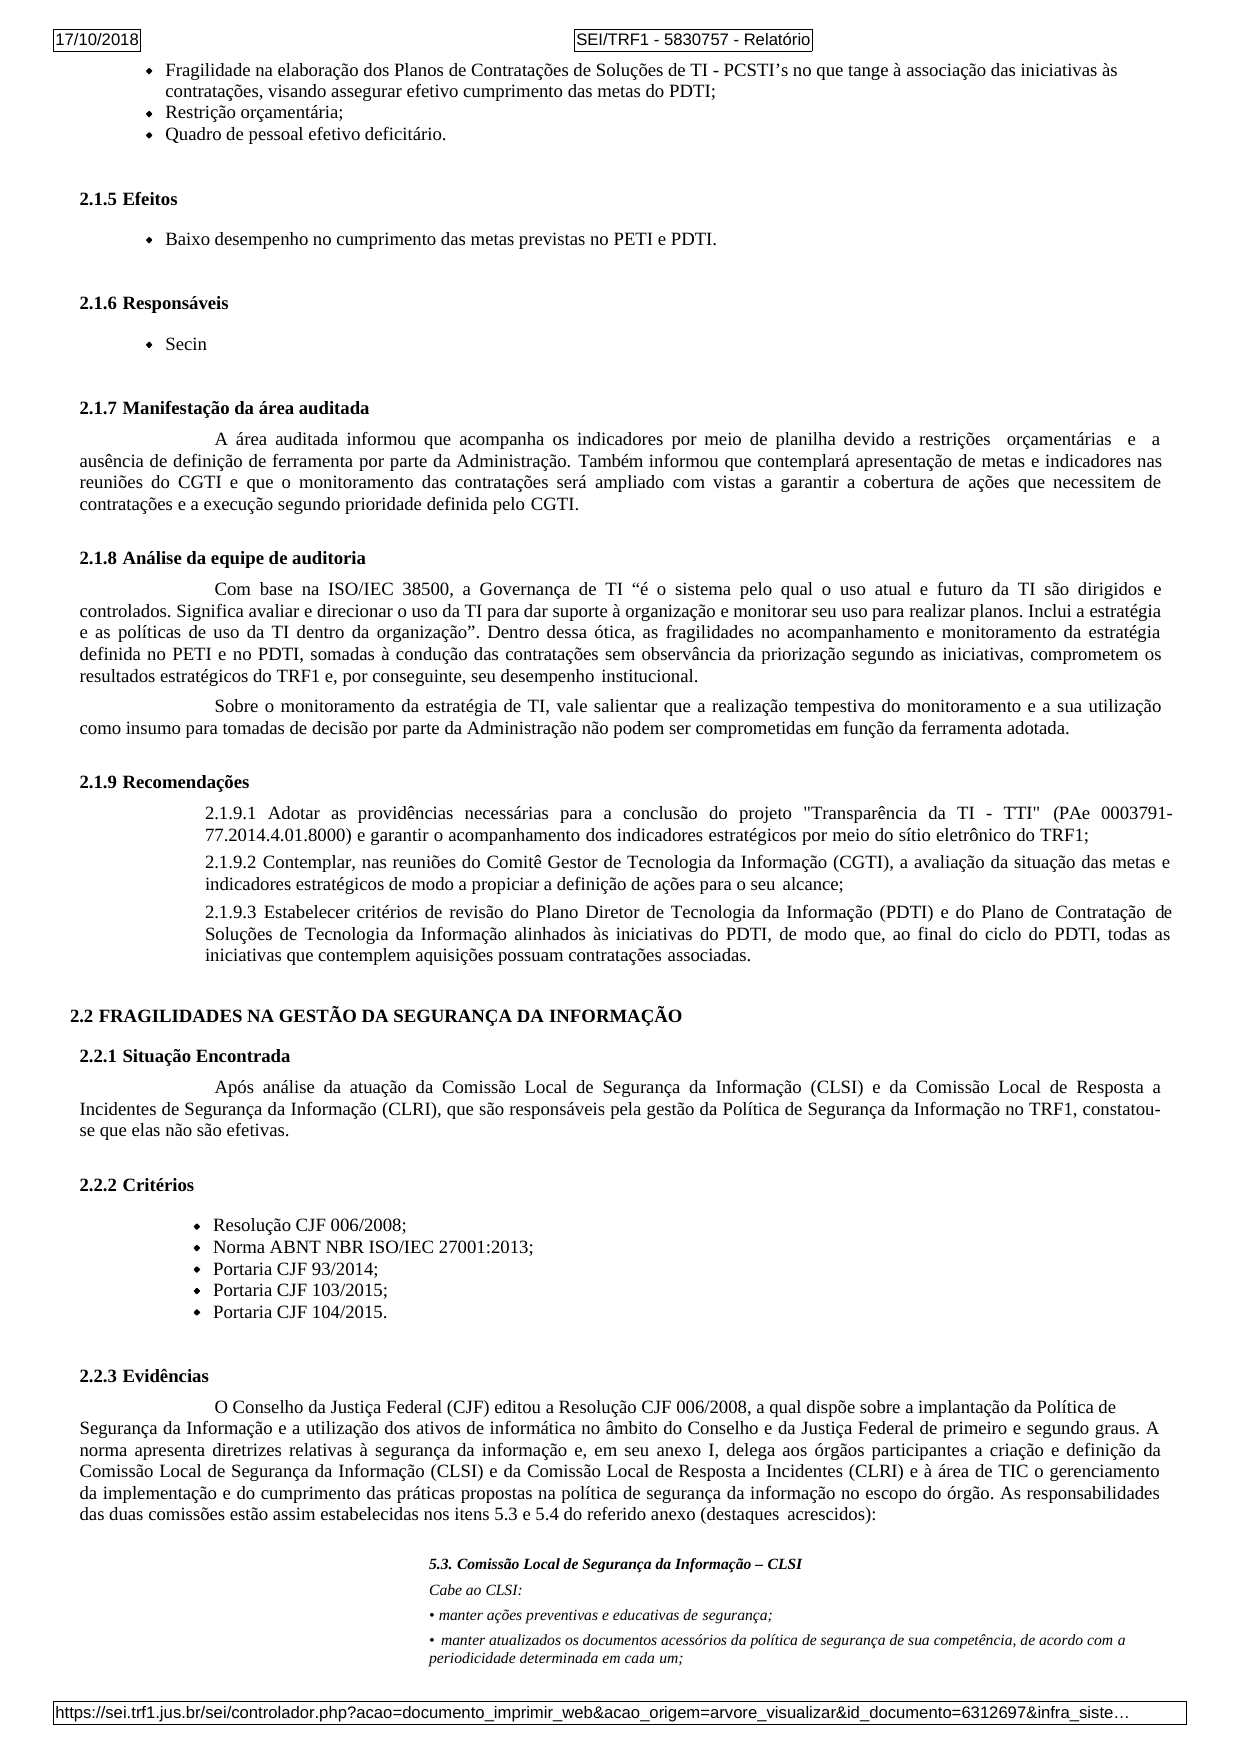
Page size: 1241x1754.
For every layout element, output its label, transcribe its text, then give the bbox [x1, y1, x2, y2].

text Norma ABNT NBR ISO/IEC 27001:2013; [213, 1236, 1184, 1257]
text Com base na ISO/IEC 38500, a Governança de TI “é o sistema pelo qual o uso atual e futuro da TI são dirigidos e controlados. Significa avaliar e direcionar o uso da TI para dar suporte à organização e monitorar seu uso para realizar planos. Inclui a estratégia e as políticas de uso da TI dentro da organização”. Dentro dessa ótica, as fragilidades no acompanhamento e monitoramento da estratégia definida no PETI e no PDTI, somadas à condução das contratações sem observância da priorização segundo as iniciativas, comprometem os resultados estratégicos do TRF1 e, por conseguinte, seu desempenho institucional. [79, 578, 1163, 686]
text Segurança da Informação e a utilização dos ativos de informática no âmbito do Conselho e da Justiça Federal de primeiro e segundo graus. A norma apresenta diretrizes relativas à segurança da informação e, em seu anexo I, delega aos órgãos participantes a criação e definição da Comissão Local de Segurança da Informação (CLSI) e da Comissão Local de Resposta a Incidentes (CLRI) e à área de TIC o gerenciamento da implementação e do cumprimento das práticas propostas na política de segurança da informação no escopo do órgão. As responsabilidades das duas comissões estão assim estabelecidas nos itens 5.3 e 5.4 do referido anexo (destaques acrescidos): [79, 1417, 1163, 1525]
subtitle Efeitos [79, 187, 1184, 209]
list Contemplar, nas reuniões do Comitê Gestor de Tecnologia da Informação (CGTI), a avaliação da situação das metas e indicadores estratégicos de modo a propiciar a definição de ações para o seu alcance; [205, 851, 1173, 894]
subtitle Responsáveis [79, 292, 1184, 314]
list Adotar as providências necessárias para a conclusão do projeto "Transparência da TI - TTI" (PAe 0003791- 77.2014.4.01.8000) e garantir o acompanhamento dos indicadores estratégicos por meio do sítio eletrônico do TRF1; [205, 802, 1173, 845]
list Comissão Local de Segurança da Informação – CLSI [429, 1554, 1184, 1572]
list Estabelecer critérios de revisão do Plano Diretor de Tecnologia da Informação (PDTI) e do Plano de Contratação de Soluções de Tecnologia da Informação alinhados às iniciativas do PDTI, de modo que, ao final do ciclo do PDTI, todas as iniciativas que contemplem aquisições possuam contratações associadas. [205, 901, 1172, 966]
subtitle Análise da equipe de auditoria [79, 547, 1184, 569]
text Cabe ao CLSI: [429, 1581, 1184, 1598]
list manter ações preventivas e educativas de segurança; [429, 1606, 1184, 1623]
subtitle Manifestação da área auditada [79, 397, 1184, 419]
list Situação Encontrada [79, 1045, 1184, 1067]
text Quadro de pessoal efetivo deficitário. [165, 123, 1184, 145]
text Baixo desempenho no cumprimento das metas previstas no PETI e PDTI. [165, 228, 1184, 249]
text Portaria CJF 93/2014; Portaria CJF 103/2015; Portaria CJF 104/2015. [213, 1257, 420, 1322]
text Restrição orçamentária; [165, 102, 1184, 123]
text Secin [165, 333, 1184, 354]
text Fragilidade na elaboração dos Planos de Contratações de Soluções de TI - PCSTI’s no que tange à associação das iniciativas às contratações, visando assegurar efetivo cumprimento das metas do PDTI; [165, 59, 1184, 102]
text Sobre o monitoramento da estratégia de TI, vale salientar que a realização tempestiva do monitoramento e a sua utilização como insumo para tomadas de decisão por parte da Administração não podem ser comprometidas em função da ferramenta adotada. [79, 695, 1163, 738]
subtitle Critérios [79, 1174, 1184, 1196]
list manter atualizados os documentos acessórios da política de segurança de sua competência, de acordo com a periodicidade determinada em cada um; [429, 1631, 1172, 1667]
subtitle FRAGILIDADES NA GESTÃO DA SEGURANÇA DA INFORMAÇÃO [70, 1005, 1184, 1026]
text A área auditada informou que acompanha os indicadores por meio de planilha devido a restrições orçamentárias e a ausência de definição de ferramenta por parte da Administração. Também informou que contemplará apresentação de metas e indicadores nas reuniões do CGTI e que o monitoramento das contratações será ampliado com vistas a garantir a cobertura de ações que necessitem de contratações e a execução segundo prioridade definida pelo CGTI. [79, 428, 1163, 514]
text Resolução CJF 006/2008; [213, 1214, 1184, 1236]
subtitle Recomendações [79, 771, 1184, 793]
text Após análise da atuação da Comissão Local de Segurança da Informação (CLSI) e da Comissão Local de Resposta a Incidentes de Segurança da Informação (CLRI), que são responsáveis pela gestão da Política de Segurança da Informação no TRF1, constatou-se que elas não são efetivas. [79, 1076, 1163, 1141]
text O Conselho da Justiça Federal (CJF) editou a Resolução CJF 006/2008, a qual dispõe sobre a implantação da Política de [214, 1396, 1184, 1417]
subtitle Evidências [79, 1364, 1184, 1386]
